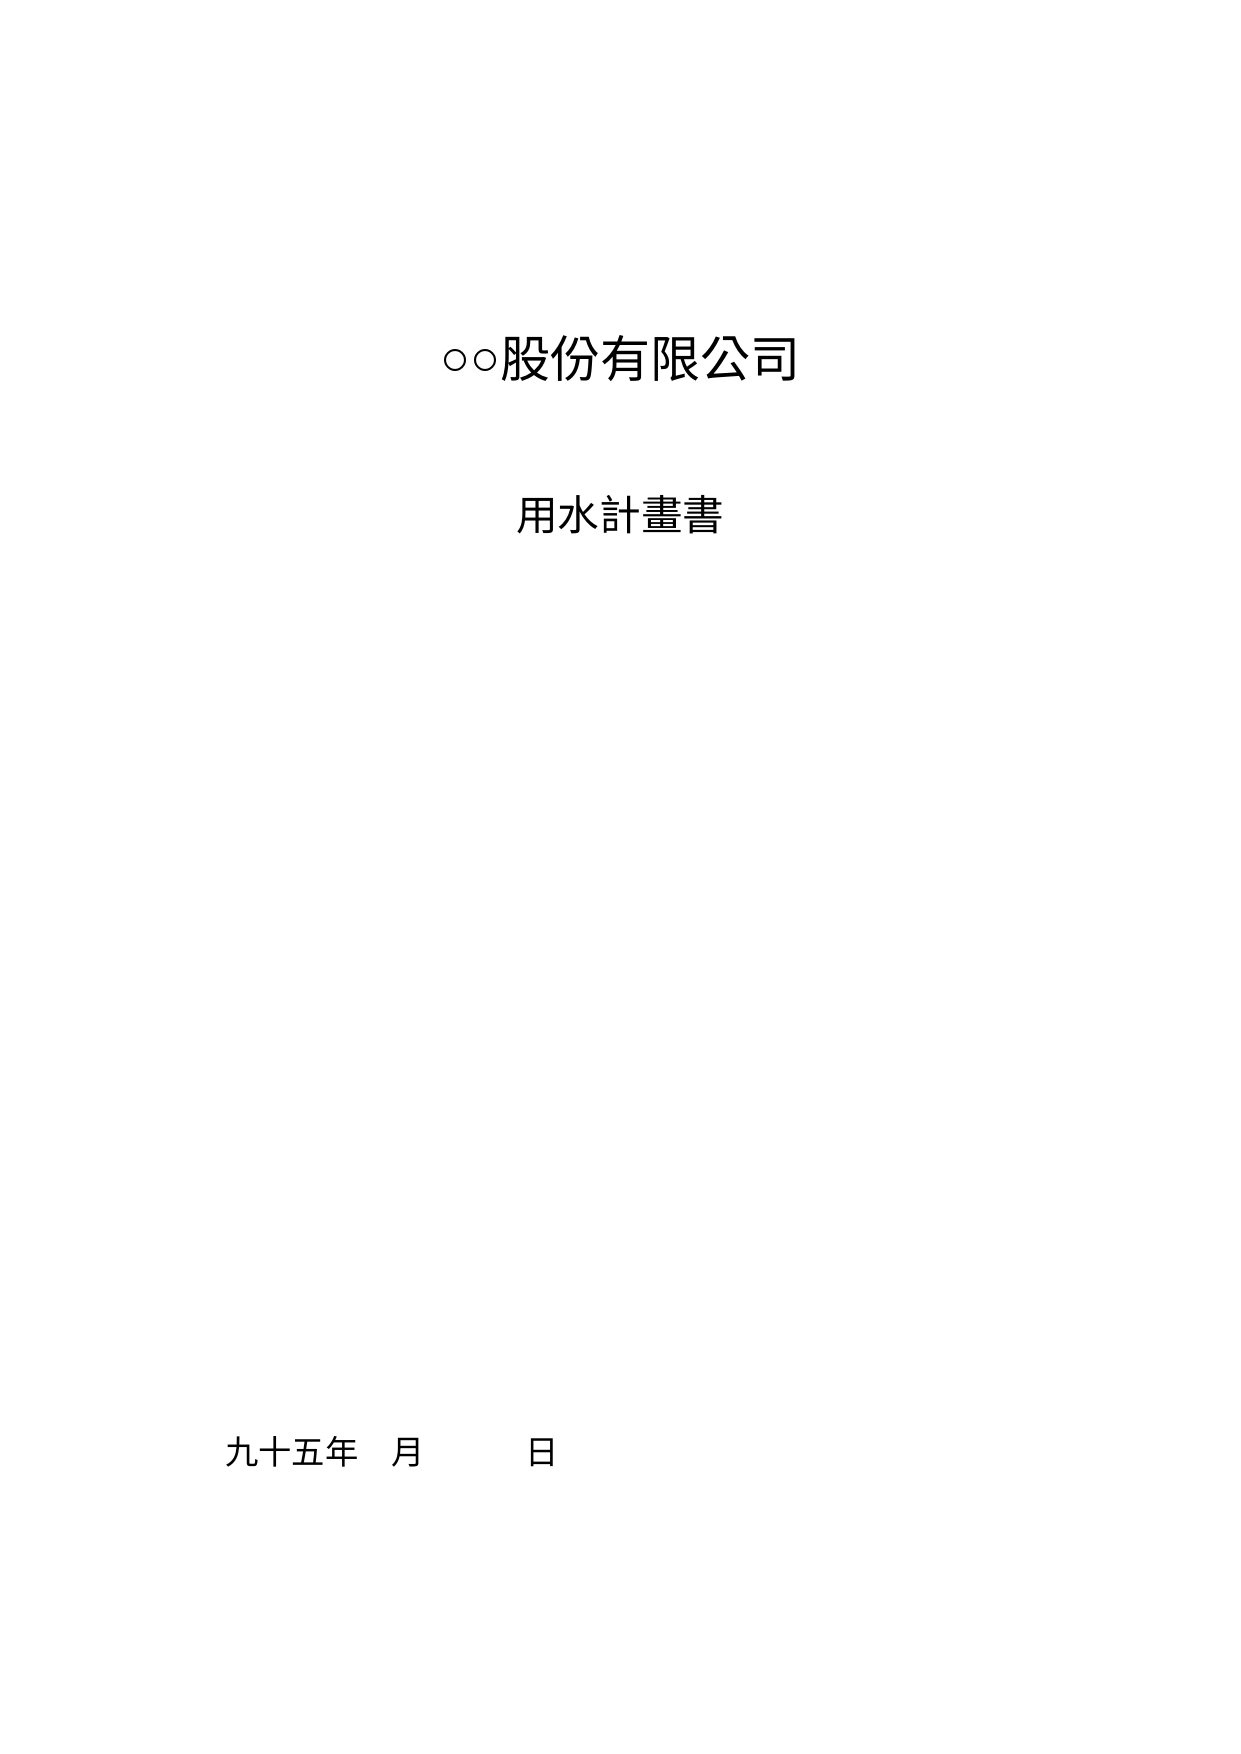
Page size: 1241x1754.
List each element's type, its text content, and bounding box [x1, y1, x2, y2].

text 用水計畫書 [187, 471, 1053, 533]
text 九十五年 月 日 [225, 1408, 1013, 1471]
text ○○股份有限公司 [187, 283, 1053, 408]
